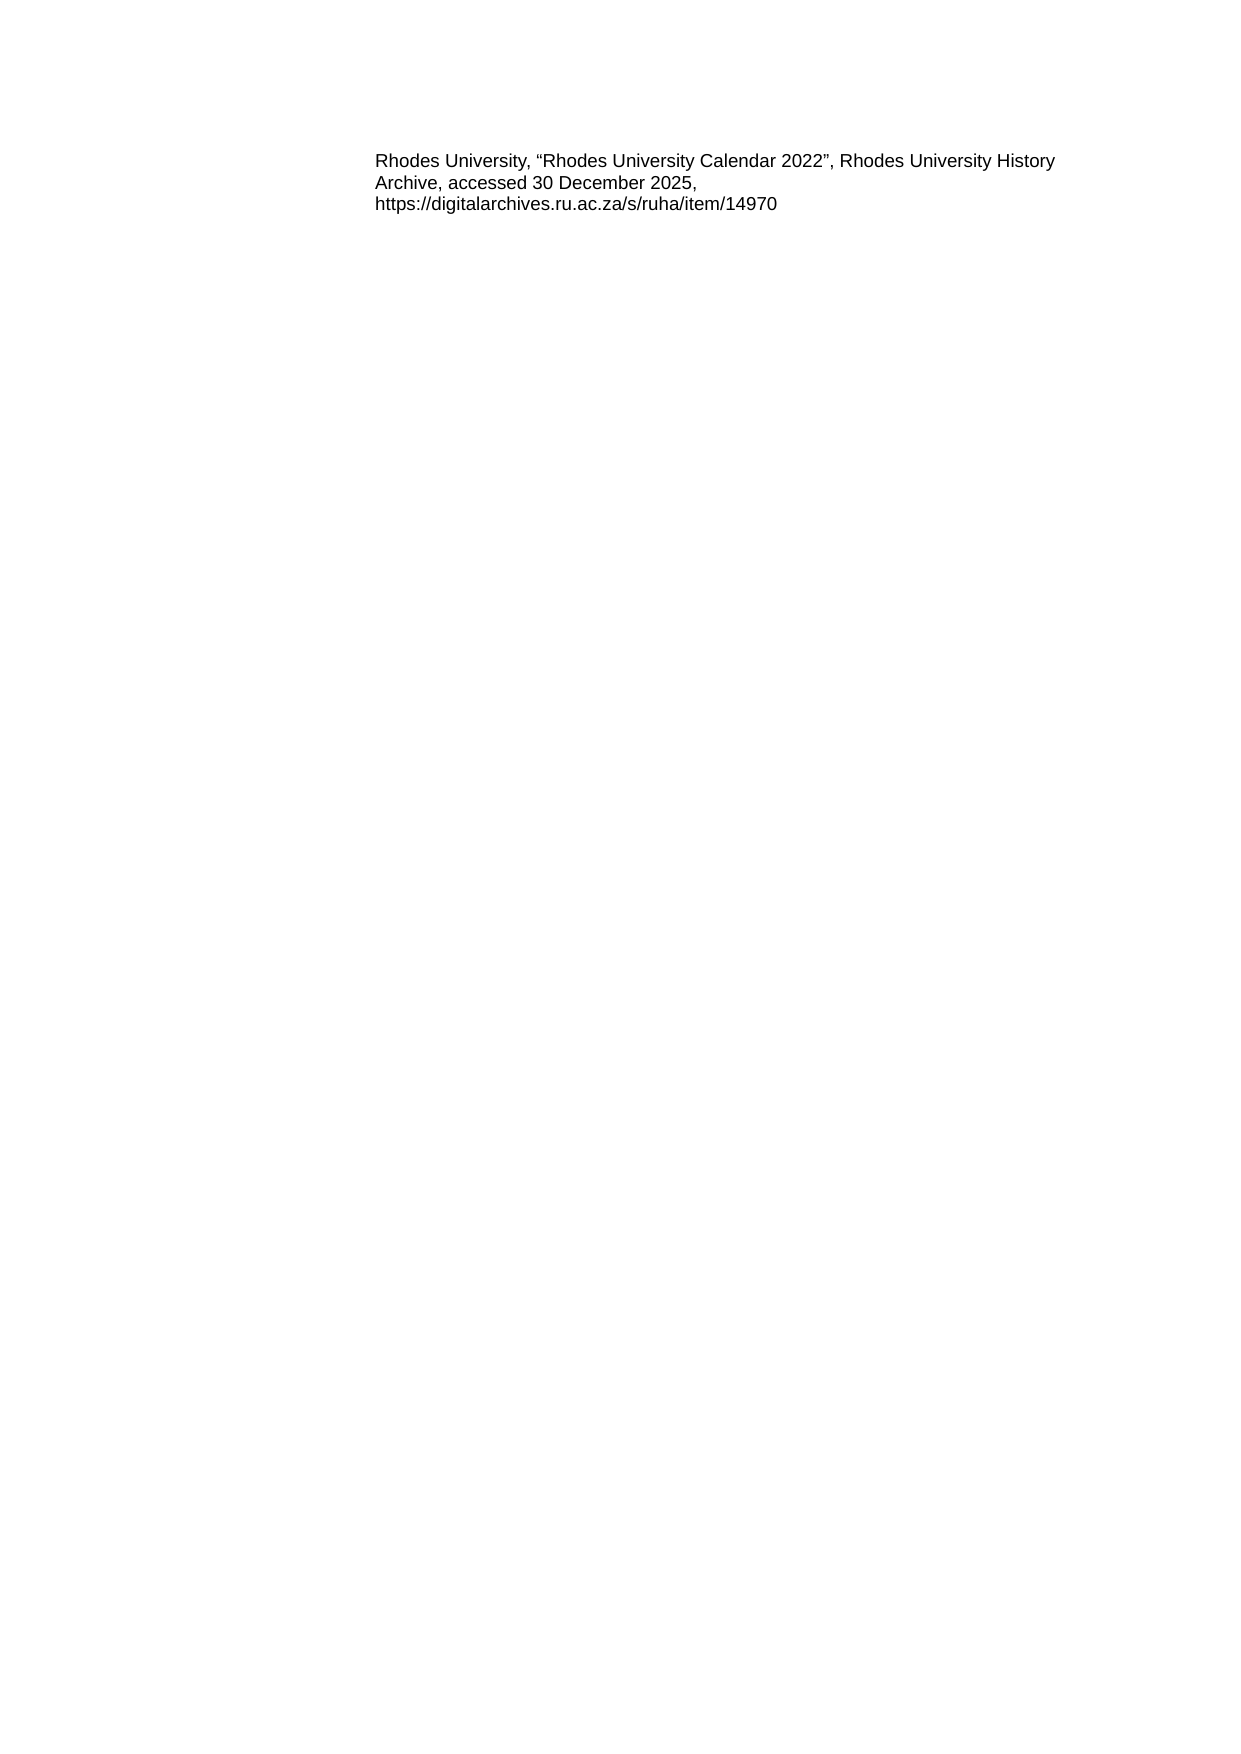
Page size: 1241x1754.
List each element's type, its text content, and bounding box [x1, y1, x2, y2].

text Rhodes University, “Rhodes University Calendar 2022”, Rhodes University History Archive, accessed 30 December 2025, https://digitalarchives.ru.ac.za/s/ruha/item/14970 [375, 150, 1090, 215]
